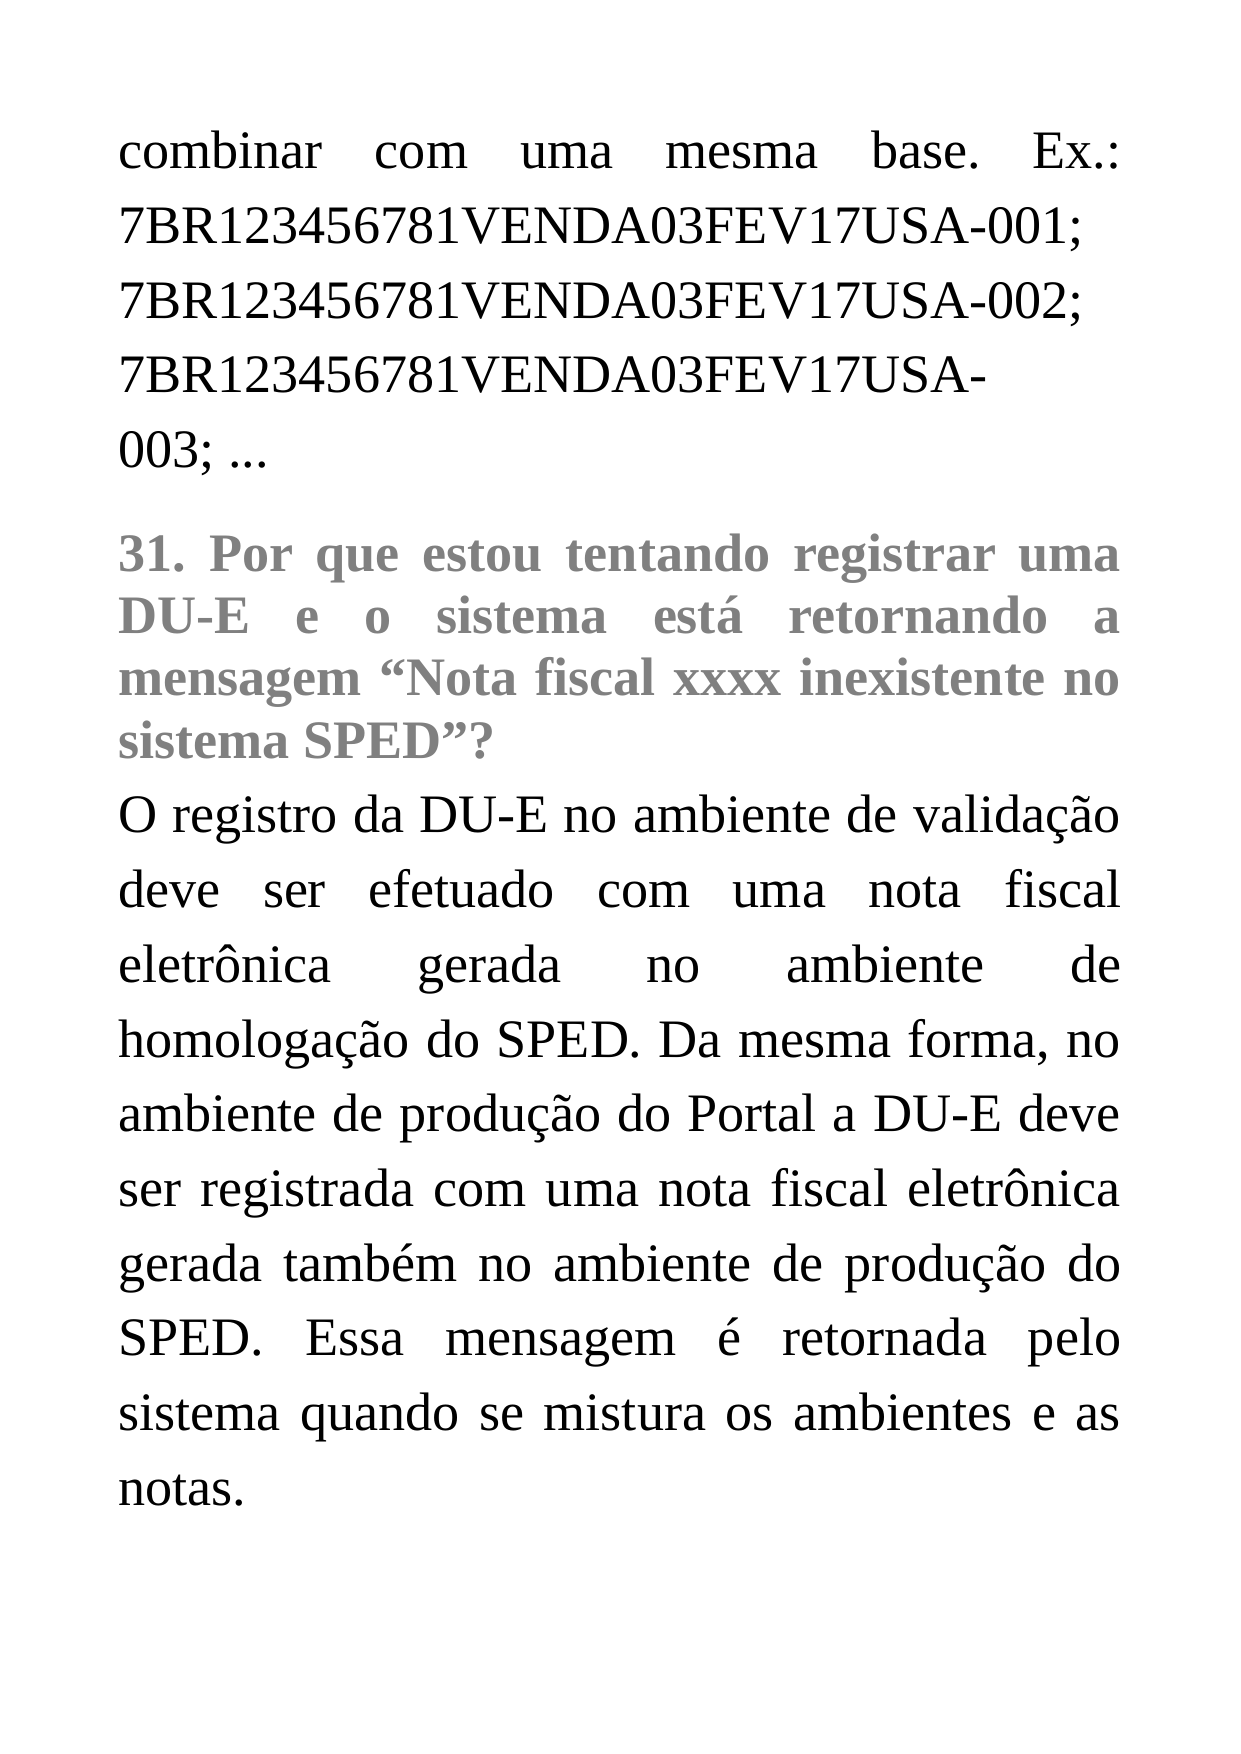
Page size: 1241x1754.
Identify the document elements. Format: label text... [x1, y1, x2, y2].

text combinar com uma mesma base. Ex.: 7BR123456781VENDA03FEV17USA-001; 7BR123456781VENDA03FEV17USA-002; 7BR123456781VENDA03FEV17USA-003; ... [118, 118, 1122, 479]
text O registro da DU-E no ambiente de validação deve ser efetuado com uma nota fiscal eletrônica gerada no ambiente de homologação do SPED. Da mesma forma, no ambiente de produção do Portal a DU-E deve ser registrada com uma nota fiscal eletrônica gerada também no ambiente de produção do SPED. Essa mensagem é retornada pelo sistema quando se mistura os ambientes e as notas. [118, 782, 1122, 1517]
subtitle 31. Por que estou tentando registrar uma DU-E e o sistema está retornando a mensagem “Nota fiscal xxxx inexistente no sistema SPED”? [118, 521, 1122, 770]
